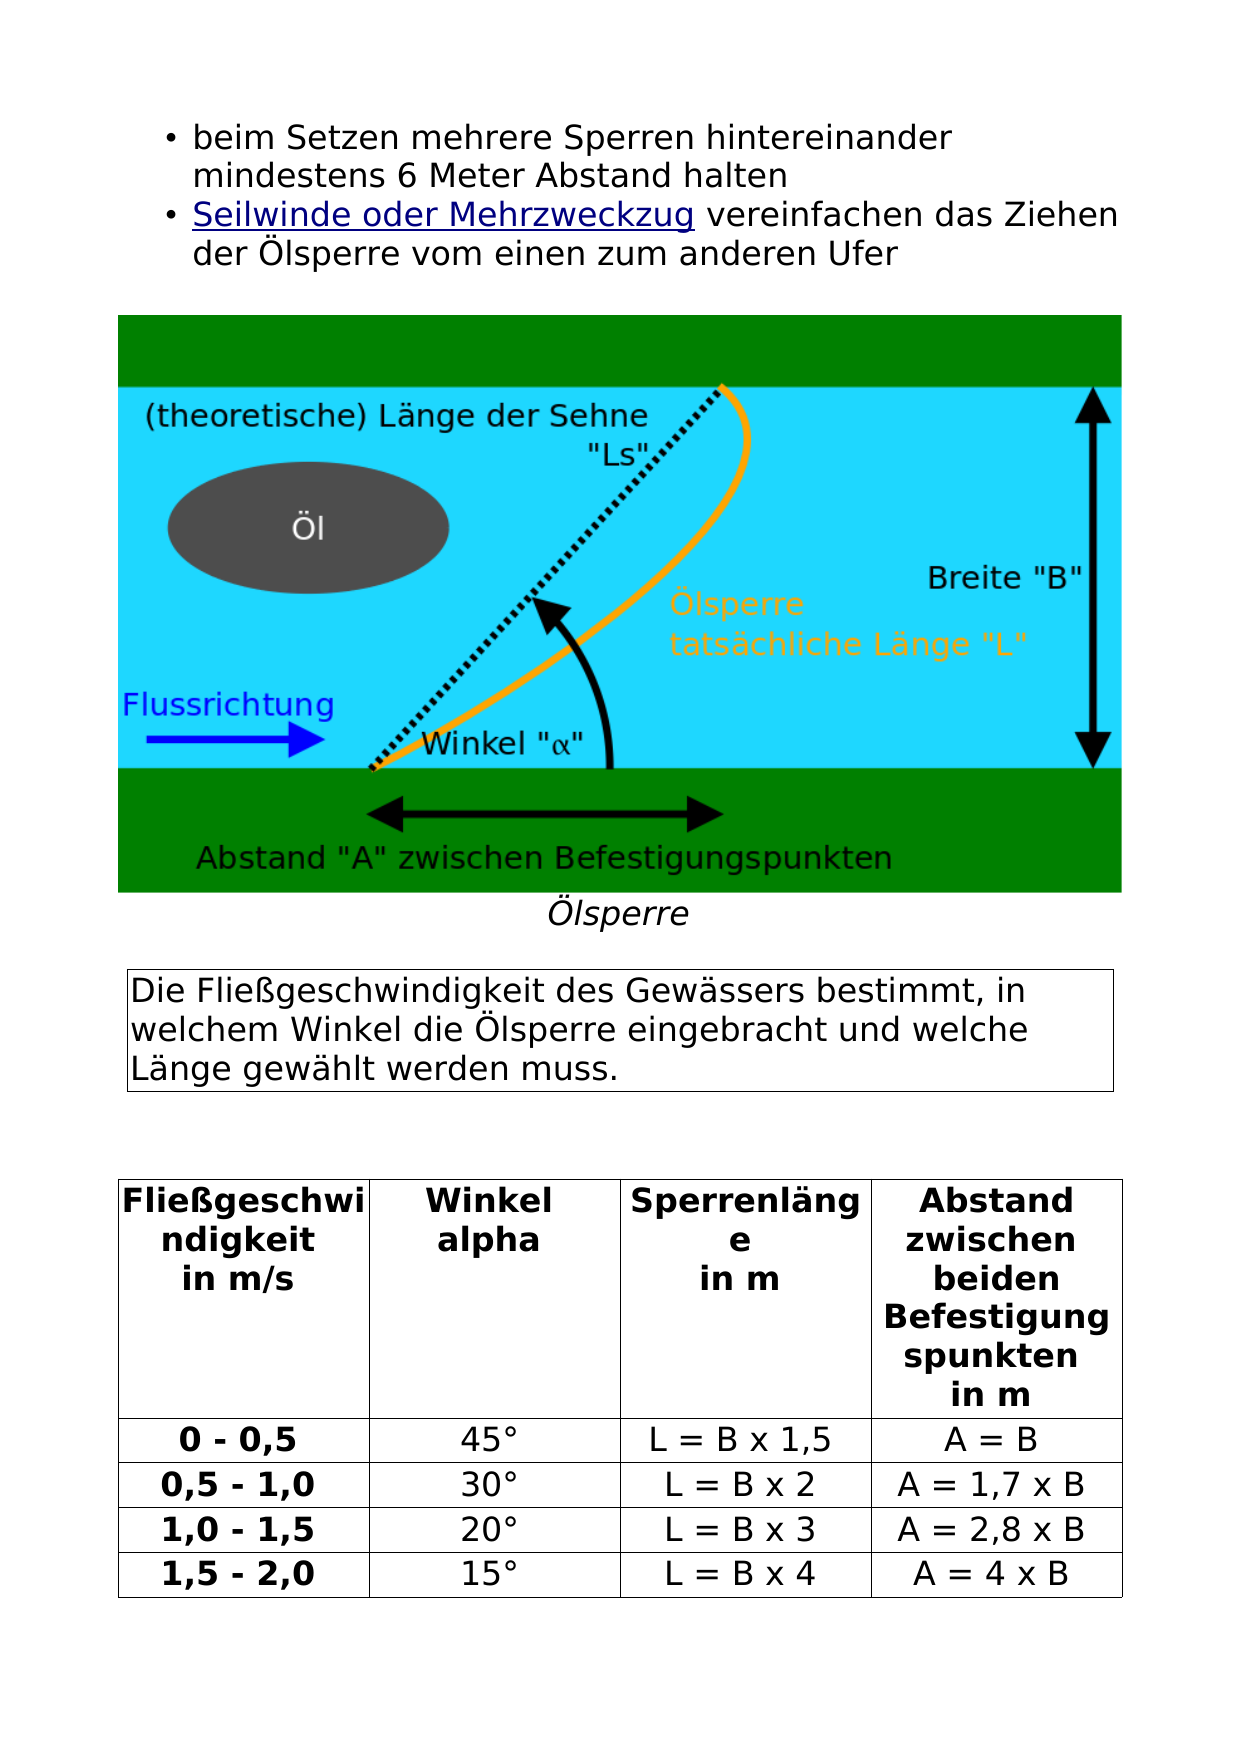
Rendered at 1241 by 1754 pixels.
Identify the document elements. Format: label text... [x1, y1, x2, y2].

table_header Die Fließgeschwindigkeit des Gewässers bestimmt, in welchem Winkel die Ölsperre eingebracht und welche Länge gewählt werden muss. [128, 970, 1113, 1091]
table_cell 20° [370, 1508, 620, 1552]
table_header Winkel alpha [370, 1180, 620, 1417]
table_cell 45° [370, 1419, 620, 1462]
table_cell 30° [370, 1463, 620, 1507]
table_cell L = B x 2 [621, 1463, 871, 1507]
table_header Sperrenlänge in m [621, 1180, 871, 1417]
table_header Abstand zwischen beiden Befestigungspunkten in m [872, 1180, 1122, 1417]
table_cell 0 - 0,5 [119, 1419, 369, 1462]
picture [118, 315, 1123, 894]
table_cell A = 2,8 x B [872, 1508, 1122, 1552]
text Ölsperre [118, 894, 1122, 933]
table_cell L = B x 4 [621, 1553, 871, 1597]
table_header Fließgeschwindigkeit in m/s [119, 1180, 369, 1417]
list beim Setzen mehrere Sperren hintereinander mindestens 6 Meter Abstand halten [177, 118, 1122, 196]
list Seilwinde oder Mehrzweckzug vereinfachen das Ziehen der Ölsperre vom einen zum anderen Ufer [177, 196, 1122, 273]
table_cell L = B x 1,5 [621, 1419, 871, 1462]
table_cell A = 1,7 x B [872, 1463, 1122, 1507]
table_cell 1,0 - 1,5 [119, 1508, 369, 1552]
table_cell A = B [872, 1419, 1122, 1462]
table_cell L = B x 3 [621, 1508, 871, 1552]
table_cell A = 4 x B [872, 1553, 1122, 1597]
table_cell 1,5 - 2,0 [119, 1553, 369, 1597]
table_cell 15° [370, 1553, 620, 1597]
table_cell 0,5 - 1,0 [119, 1463, 369, 1507]
